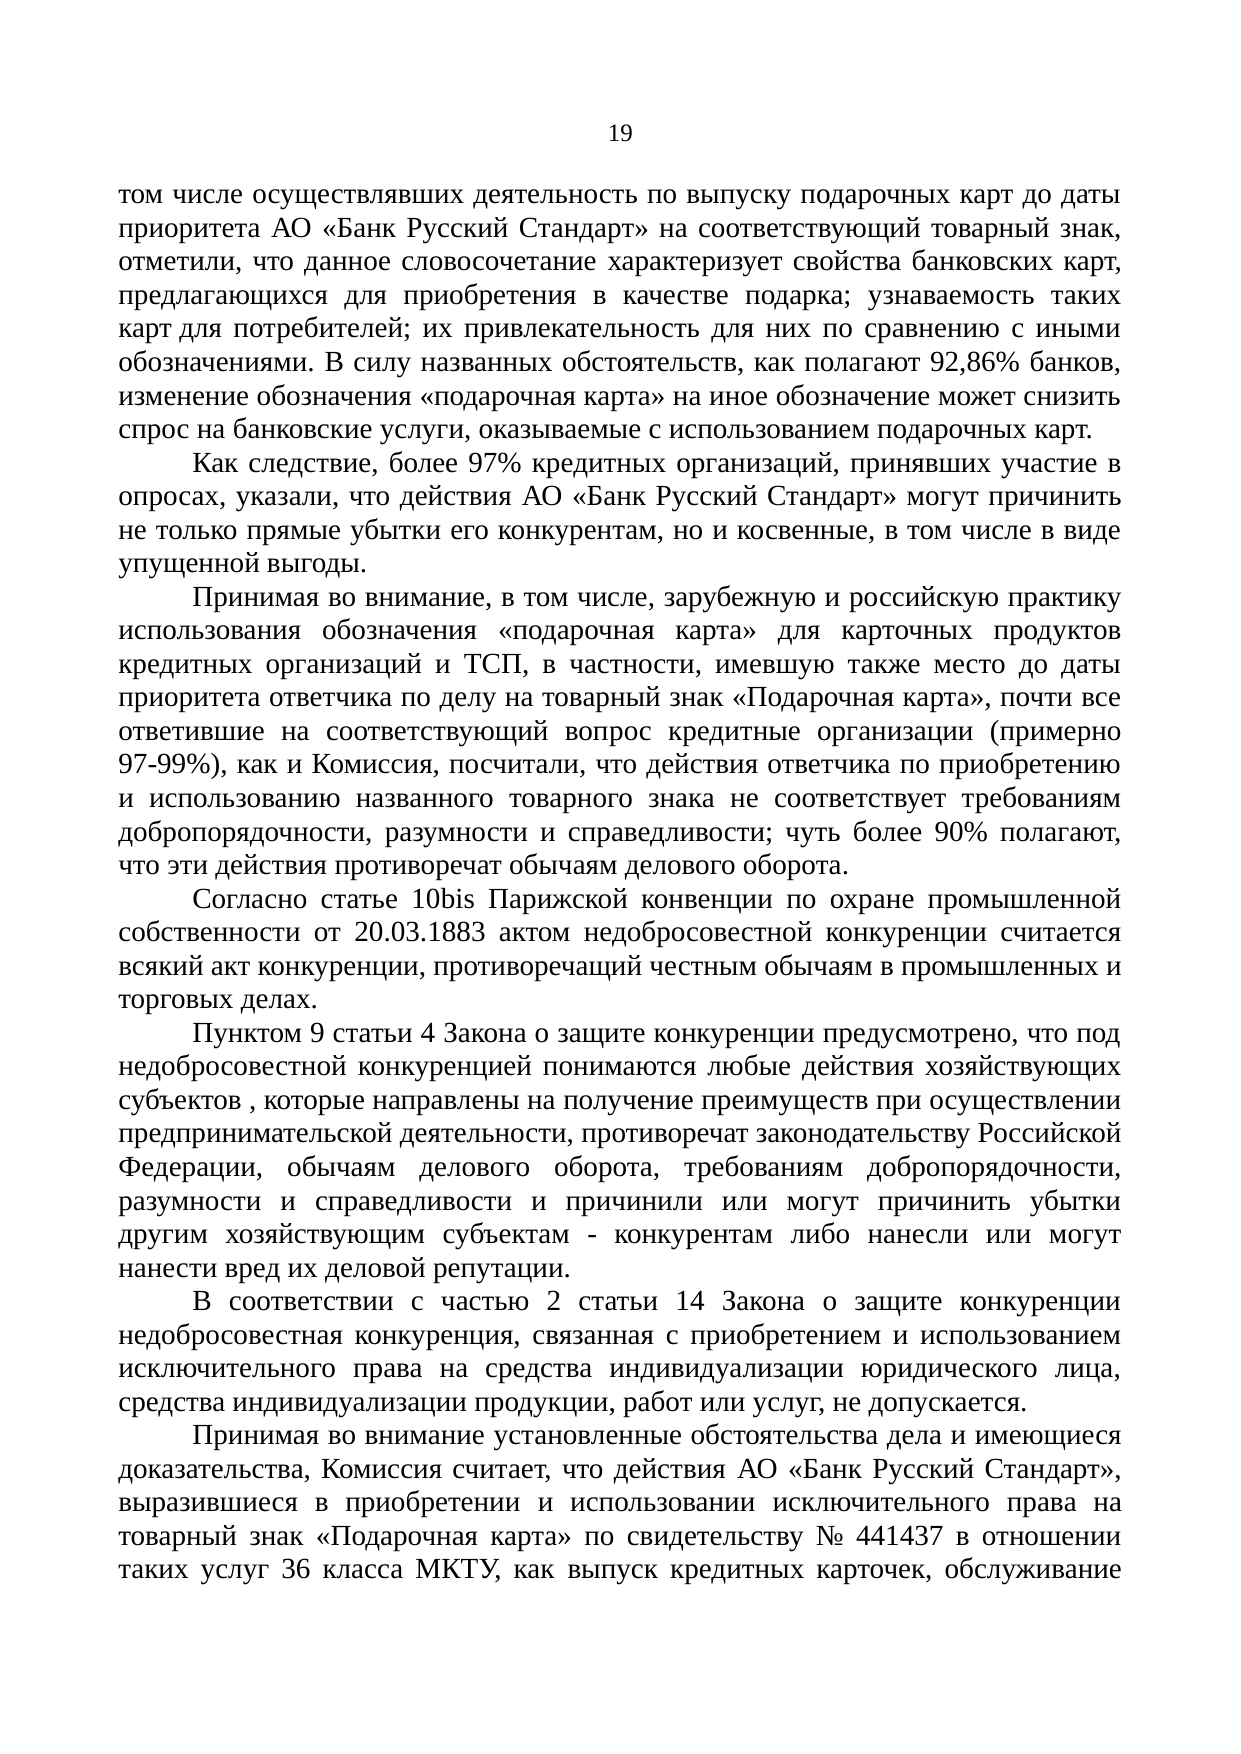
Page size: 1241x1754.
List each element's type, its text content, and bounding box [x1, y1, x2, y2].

text Принимая во внимание установленные обстоятельства дела и имеющиеся доказательства, Комиссия считает, что действия АО «Банк Русский Стандарт», выразившиеся в приобретении и использовании исключительного права на товарный знак «Подарочная карта» по свидетельству № 441437 в отношении таких услуг 36 класса МКТУ, как выпуск кредитных карточек, обслуживание [118, 1417, 1122, 1585]
text том числе осуществлявших деятельность по выпуску подарочных карт до даты приоритета АО «Банк Русский Стандарт» на соответствующий товарный знак, отметили, что данное словосочетание характеризует свойства банковских карт, предлагающихся для приобретения в качестве подарка; узнаваемость таких карт для потребителей; их привлекательность для них по сравнению с иными обозначениями. В силу названных обстоятельств, как полагают 92,86% банков, изменение обозначения «подарочная карта» на иное обозначение может снизить спрос на банковские услуги, оказываемые с использованием подарочных карт. [118, 176, 1122, 445]
text Пунктом 9 статьи 4 Закона о защите конкуренции предусмотрено, что под недобросовестной конкуренцией понимаются любые действия хозяйствующих субъектов , которые направлены на получение преимуществ при осуществлении предпринимательской деятельности, противоречат законодательству Российской Федерации, обычаям делового оборота, требованиям добропорядочности, разумности и справедливости и причинили или могут причинить убытки другим хозяйствующим субъектам - конкурентам либо нанесли или могут нанести вред их деловой репутации. [118, 1015, 1122, 1283]
text В соответствии с частью 2 статьи 14 Закона о защите конкуренции недобросовестная конкуренция, связанная с приобретением и использованием исключительного права на средства индивидуализации юридического лица, средства индивидуализации продукции, работ или услуг, не допускается. [118, 1283, 1122, 1417]
text Как следствие, более 97% кредитных организаций, принявших участие в опросах, указали, что действия АО «Банк Русский Стандарт» могут причинить не только прямые убытки его конкурентам, но и косвенные, в том числе в виде упущенной выгоды. [118, 445, 1122, 579]
text Принимая во внимание, в том числе, зарубежную и российскую практику использования обозначения «подарочная карта» для карточных продуктов кредитных организаций и ТСП, в частности, имевшую также место до даты приоритета ответчика по делу на товарный знак «Подарочная карта», почти все ответившие на соответствующий вопрос кредитные организации (примерно 97-99%), как и Комиссия, посчитали, что действия ответчика по приобретению и использованию названного товарного знака не соответствует требованиям добропорядочности, разумности и справедливости; чуть более 90% полагают, что эти действия противоречат обычаям делового оборота. [118, 579, 1122, 881]
text Согласно статье 10bis Парижской конвенции по охране промышленной собственности от 20.03.1883 актом недобросовестной конкуренции считается всякий акт конкуренции, противоречащий честным обычаям в промышленных и торговых делах. [118, 881, 1122, 1015]
